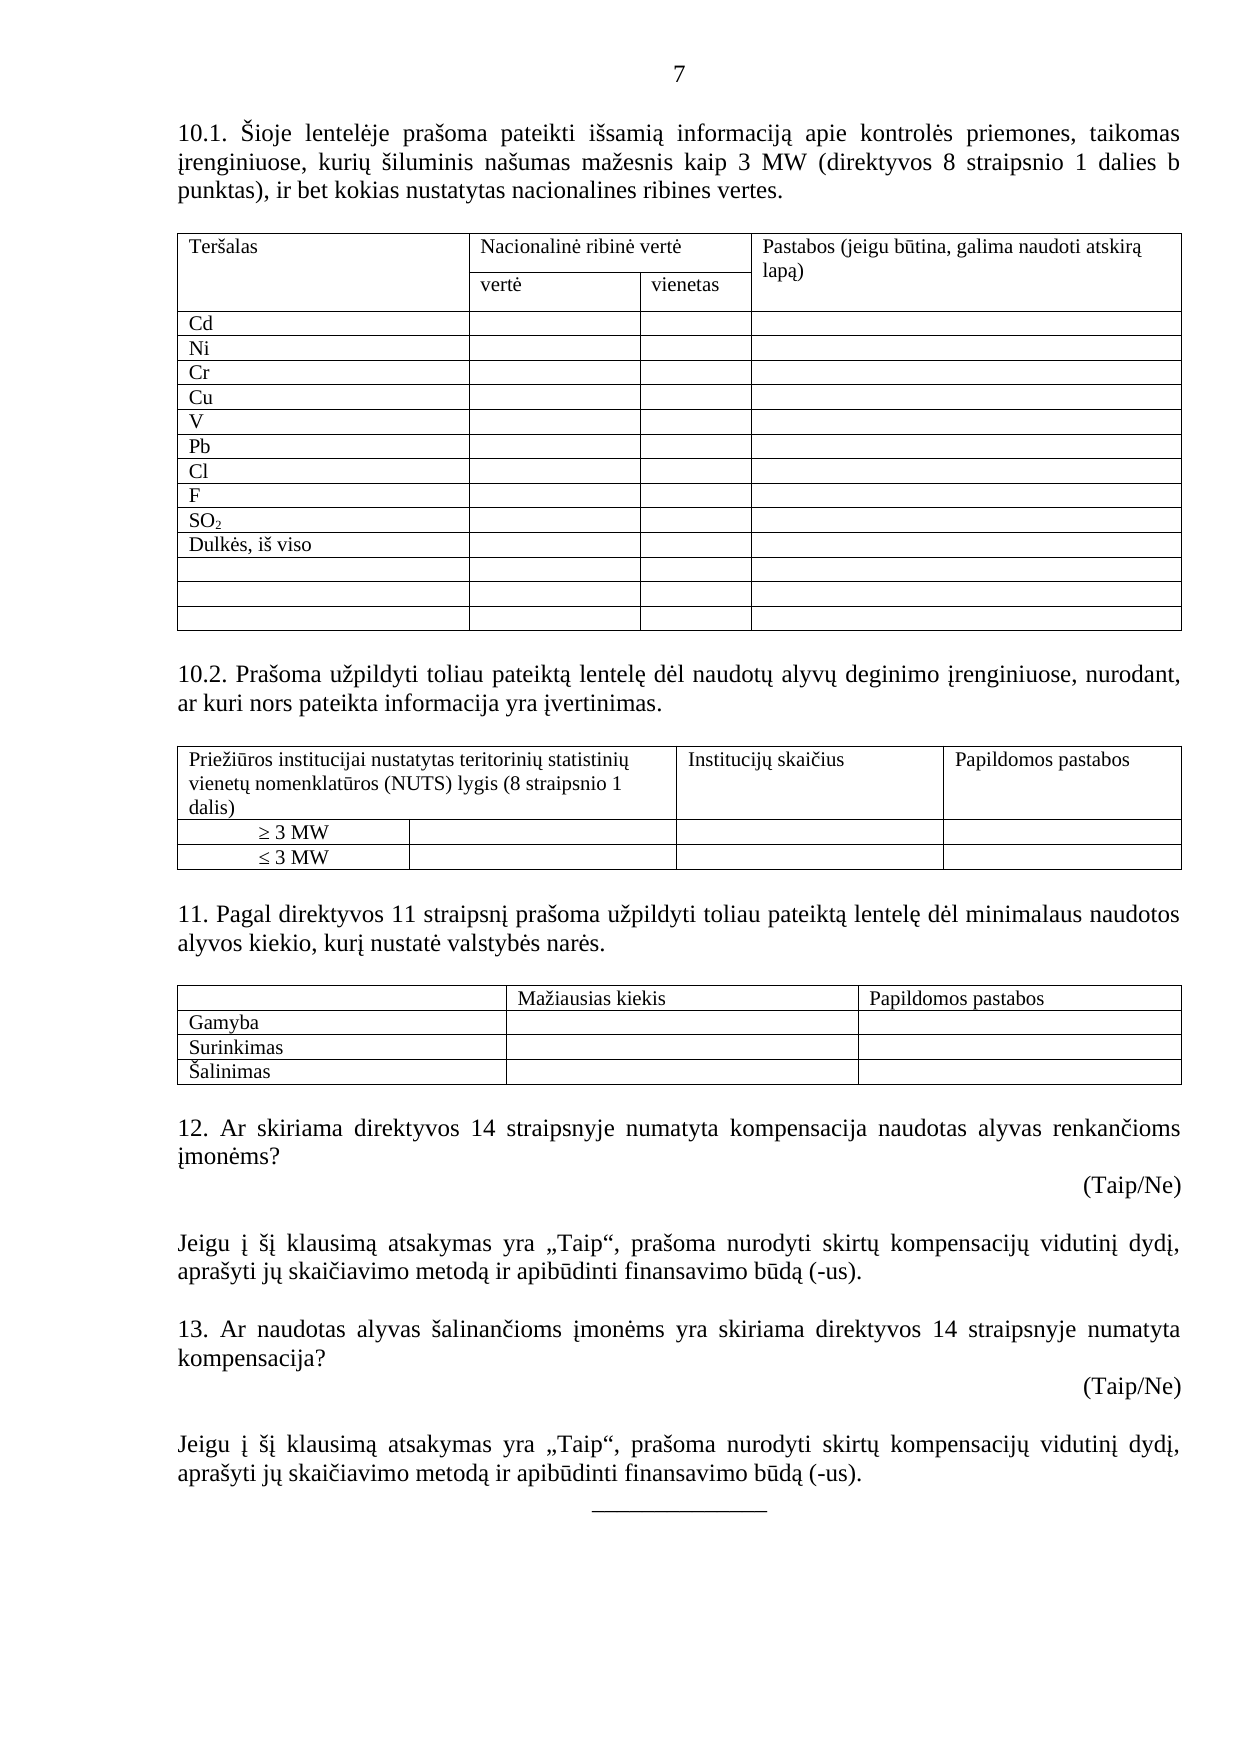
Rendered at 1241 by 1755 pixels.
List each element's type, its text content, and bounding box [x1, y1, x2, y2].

table_cell Dulkės, iš viso [178, 533, 469, 556]
table_cell [470, 435, 640, 458]
table_cell Surinkimas [178, 1035, 506, 1059]
table_cell ≥ 3 MW [178, 820, 409, 844]
table_cell [641, 607, 751, 630]
table_cell [641, 484, 751, 507]
text 13. Ar naudotas alyvas šalinančioms įmonėms yra skiriama direktyvos 14 straipsnyje numatyta kompensacija? [177, 1314, 1181, 1371]
table_cell SO2 [178, 508, 469, 532]
text Jeigu į šį klausimą atsakymas yra „Taip“, prašoma nurodyti skirtų kompensacijų vidutinį dydį, aprašyti jų skaičiavimo metodą ir apibūdinti finansavimo būdą (-us). [177, 1429, 1181, 1486]
table_cell [641, 508, 751, 532]
table_cell [859, 1035, 1181, 1059]
table_cell F [178, 484, 469, 507]
table_cell [641, 385, 751, 409]
text 11. Pagal direktyvos 11 straipsnį prašoma užpildyti toliau pateiktą lentelę dėl minimalaus naudotos alyvos kiekio, kurį nustatė valstybės narės. [177, 899, 1181, 956]
table_cell vienetas [641, 273, 751, 311]
table_cell [752, 435, 1181, 458]
table_cell [641, 312, 751, 335]
table_cell [641, 336, 751, 360]
table_cell [410, 845, 676, 869]
table_cell Cd [178, 312, 469, 335]
table_cell [641, 582, 751, 606]
table_cell [752, 558, 1181, 581]
table_cell [178, 582, 469, 606]
table_header [178, 986, 506, 1010]
table_cell Cr [178, 361, 469, 384]
table_cell [752, 336, 1181, 360]
table_cell [470, 361, 640, 384]
table_cell [752, 312, 1181, 335]
table_cell [470, 484, 640, 507]
table_cell [752, 508, 1181, 532]
table_cell [507, 1011, 858, 1034]
table_header Papildomos pastabos [859, 986, 1181, 1010]
table_cell [752, 607, 1181, 630]
text (Taip/Ne) [177, 1371, 1181, 1400]
table_cell Šalinimas [178, 1060, 506, 1083]
table_cell [507, 1035, 858, 1059]
table_cell [641, 410, 751, 433]
table_cell [752, 533, 1181, 556]
table_cell Ni [178, 336, 469, 360]
table_cell [752, 484, 1181, 507]
table_cell [470, 582, 640, 606]
table_cell [470, 558, 640, 581]
text ______________ [177, 1486, 1181, 1515]
text (Taip/Ne) [177, 1170, 1181, 1199]
table_header Institucijų skaičius [677, 747, 943, 819]
table_cell [470, 312, 640, 335]
text 10.1. Šioje lentelėje prašoma pateikti išsamią informaciją apie kontrolės priemones, taikomas įrenginiuose, kurių šiluminis našumas mažesnis kaip 3 MW (direktyvos 8 straipsnio 1 dalies b punktas), ir bet kokias nustatytas nacionalines ribines vertes. [177, 118, 1181, 204]
table_cell [470, 385, 640, 409]
table_cell Cl [178, 459, 469, 483]
text Jeigu į šį klausimą atsakymas yra „Taip“, prašoma nurodyti skirtų kompensacijų vidutinį dydį, aprašyti jų skaičiavimo metodą ir apibūdinti finansavimo būdą (-us). [177, 1228, 1181, 1285]
table_cell [752, 410, 1181, 433]
table_cell [944, 820, 1181, 844]
table_cell [178, 558, 469, 581]
table_cell [470, 336, 640, 360]
table_cell vertė [470, 273, 640, 311]
table_cell [641, 558, 751, 581]
table_cell V [178, 410, 469, 433]
table_cell [470, 410, 640, 433]
table_cell [859, 1060, 1181, 1083]
table_cell [641, 459, 751, 483]
table_cell [470, 459, 640, 483]
table_cell [677, 845, 943, 869]
table_header Priežiūros institucijai nustatytas teritorinių statistinių vienetų nomenklatūros (NUTS) lygis (8 straipsnio 1 dalis) [178, 747, 676, 819]
table_cell Cu [178, 385, 469, 409]
table_cell [752, 361, 1181, 384]
table_cell [641, 435, 751, 458]
table_cell ≤ 3 MW [178, 845, 409, 869]
text 12. Ar skiriama direktyvos 14 straipsnyje numatyta kompensacija naudotas alyvas renkančioms įmonėms? [177, 1113, 1181, 1170]
table_cell [470, 533, 640, 556]
table_cell [641, 533, 751, 556]
table_cell Pb [178, 435, 469, 458]
table_cell [641, 361, 751, 384]
table_cell [752, 582, 1181, 606]
table_header Mažiausias kiekis [507, 986, 858, 1010]
table_cell [410, 820, 676, 844]
table_cell [859, 1011, 1181, 1034]
table_cell [178, 607, 469, 630]
table_cell [677, 820, 943, 844]
table_header Pastabos (jeigu būtina, galima naudoti atskirą lapą) [752, 234, 1181, 311]
table_cell [944, 845, 1181, 869]
table_header Papildomos pastabos [944, 747, 1181, 819]
table_cell Gamyba [178, 1011, 506, 1034]
table_cell [752, 459, 1181, 483]
table_cell [470, 607, 640, 630]
text 10.2. Prašoma užpildyti toliau pateiktą lentelę dėl naudotų alyvų deginimo įrenginiuose, nurodant, ar kuri nors pateikta informacija yra įvertinimas. [177, 659, 1181, 717]
table_header Nacionalinė ribinė vertė [470, 234, 751, 272]
table_cell [752, 385, 1181, 409]
table_cell [507, 1060, 858, 1083]
table_cell [470, 508, 640, 532]
table_header Teršalas [178, 234, 469, 311]
